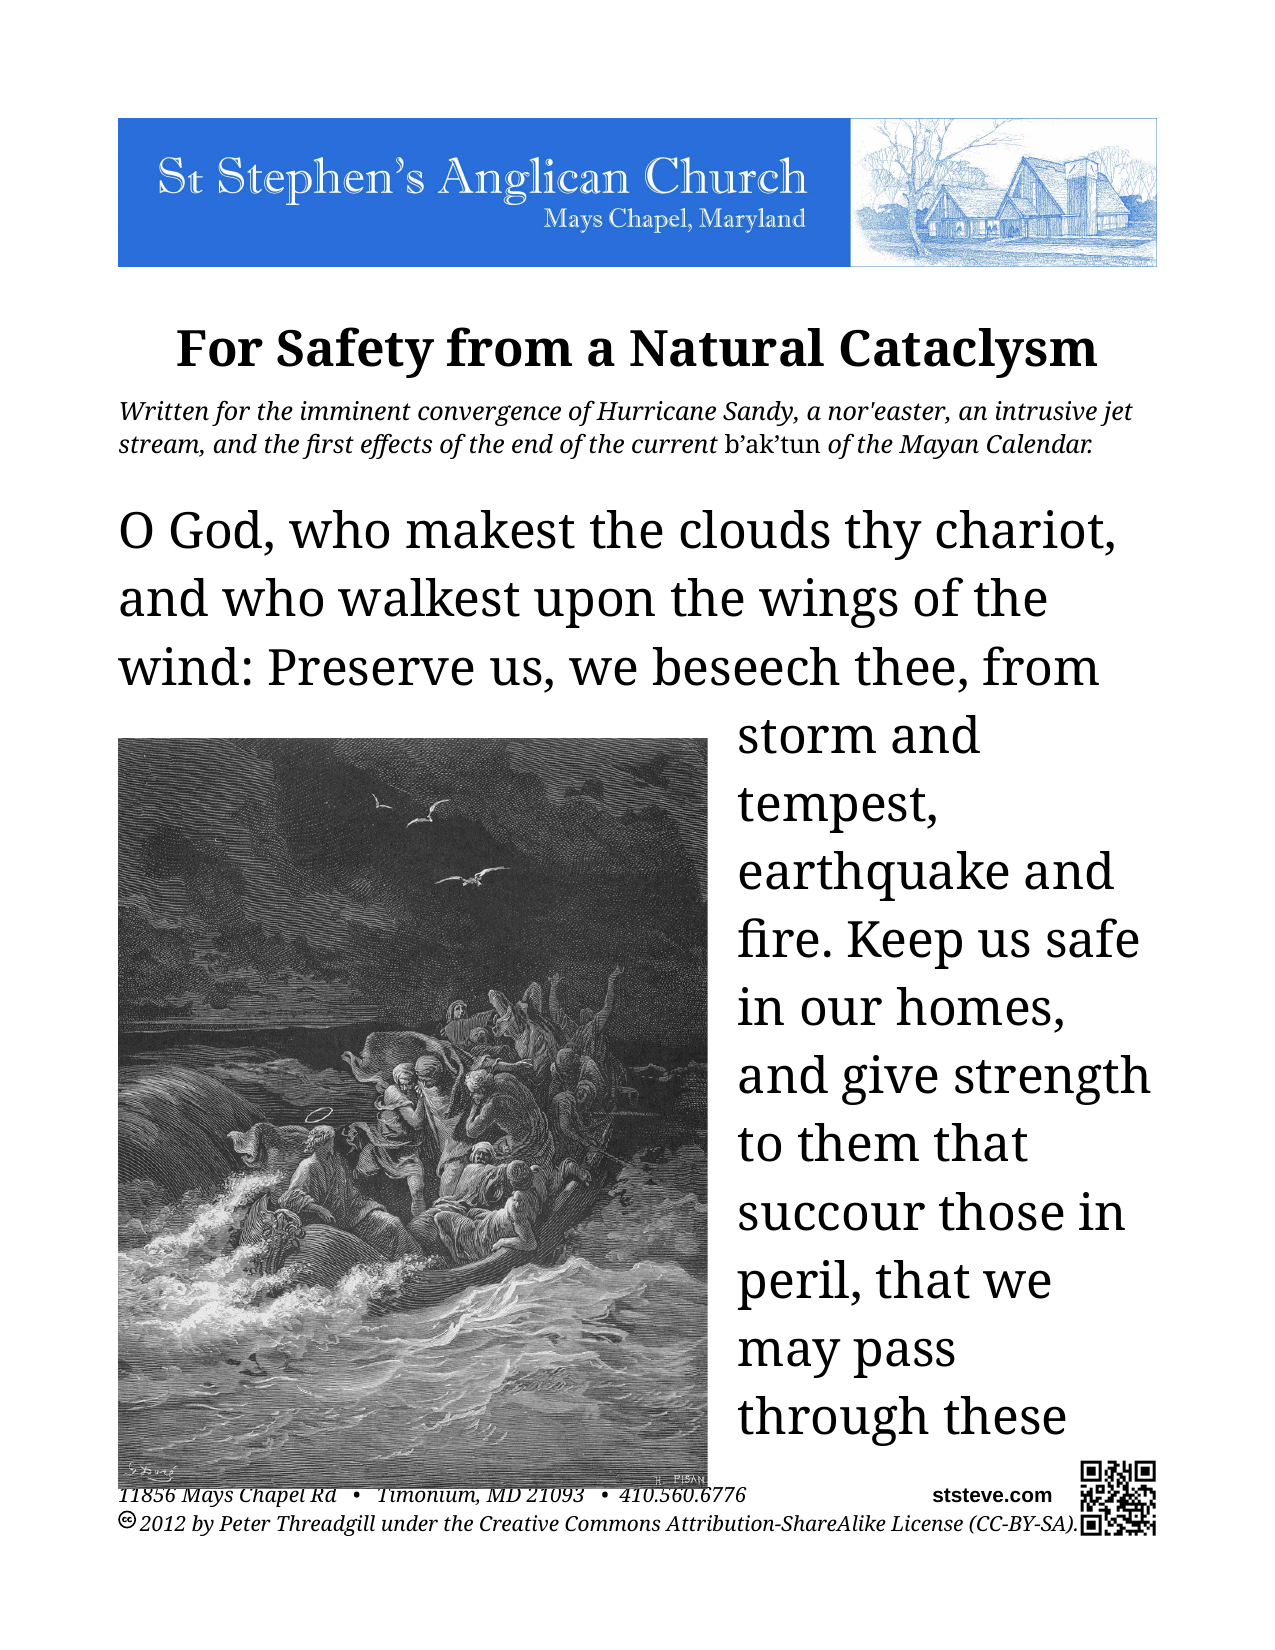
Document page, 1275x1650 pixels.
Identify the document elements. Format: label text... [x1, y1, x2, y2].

text O God, who makest the clouds thy chariot, and who walkest upon the wings of the wind: Preserve us, we beseech thee, from storm and tempest, earthquake and fire. Keep us safe in our homes, and give strength to them that succour those in peril, that we may pass through these [118, 495, 1157, 1449]
picture [1078, 1458, 1159, 1539]
text For Safety from a Natural Cataclysm [118, 313, 1157, 381]
picture [118, 738, 708, 1489]
text Written for the imminent convergence of Hurricane Sandy, a nor'easter, an intrusive jet stream, and the first effects of the end of the current b’ak’tun of the Mayan Calendar. [118, 393, 1157, 461]
picture [118, 118, 1157, 267]
